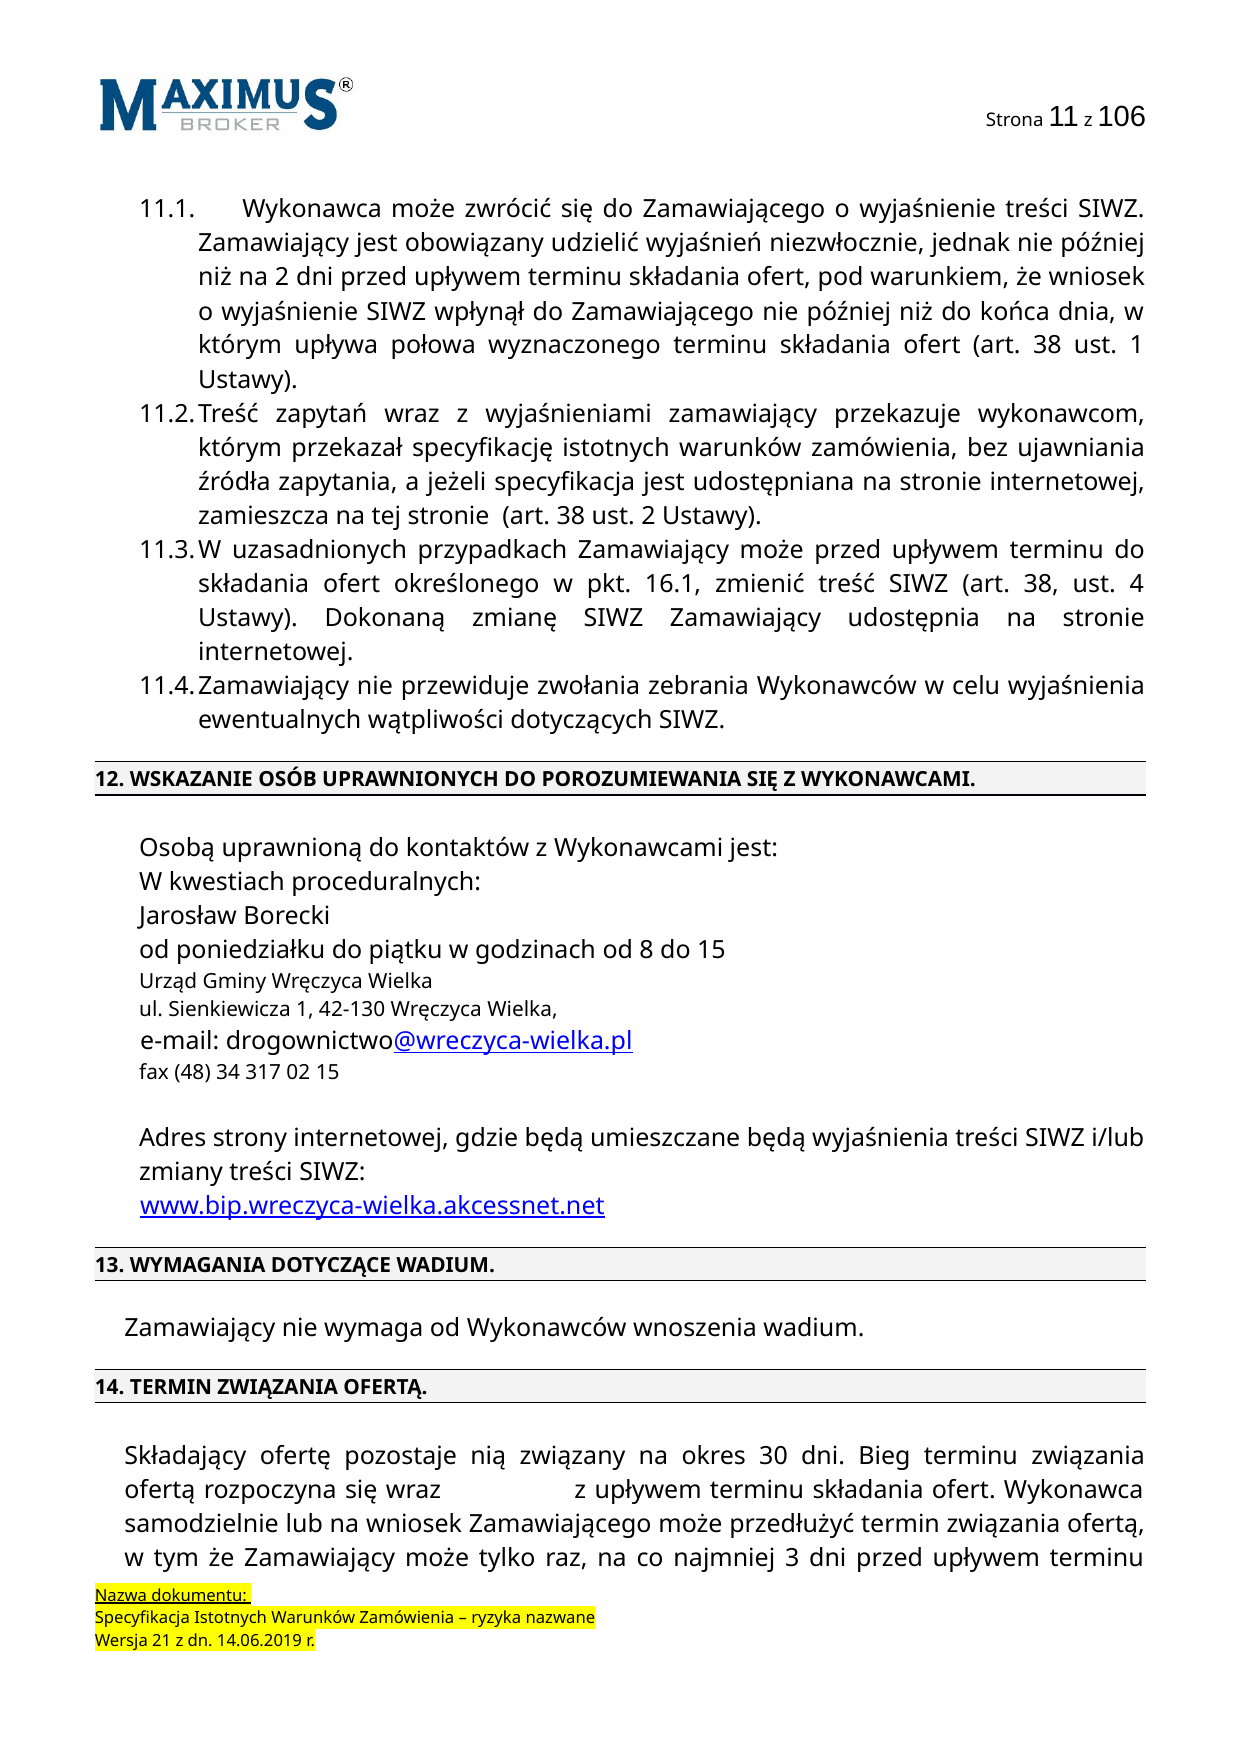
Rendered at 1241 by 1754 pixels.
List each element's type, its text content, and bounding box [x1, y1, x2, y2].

text od poniedziałku do piątku w godzinach od 8 do 15 [139, 932, 1146, 966]
text www.bip.wreczyca-wielka.akcessnet.net [94, 1187, 1146, 1222]
text fax (48) 34 317 02 15 [139, 1057, 1146, 1085]
text 11.2. Treść zapytań wraz z wyjaśnieniami zamawiający przekazuje wykonawcom, którym przekazał specyfikację istotnych warunków zamówienia, bez ujawniania źródła zapytania, a jeżeli specyfikacja jest udostępniana na stronie internetowej, zamieszcza na tej stronie (art. 38 ust. 2 Ustawy). [139, 395, 1146, 532]
subtitle 14. TERMIN ZWIĄZANIA OFERTĄ. [94, 1370, 1146, 1403]
text 11.3. W uzasadnionych przypadkach Zamawiający może przed upływem terminu do składania ofert określonego w pkt. 16.1, zmienić treść SIWZ (art. 38, ust. 4 Ustawy). Dokonaną zmianę SIWZ Zamawiający udostępnia na stronie internetowej. [139, 532, 1146, 668]
text 11.4. Zamawiający nie przewiduje zwołania zebrania Wykonawców w celu wyjaśnienia ewentualnych wątpliwości dotyczących SIWZ. [139, 668, 1146, 736]
subtitle 12. WSKAZANIE OSÓB UPRAWNIONYCH DO POROZUMIEWANIA SIĘ Z WYKONAWCAMI. [94, 762, 1146, 796]
text Adres strony internetowej, gdzie będą umieszczane będą wyjaśnienia treści SIWZ i/lub zmiany treści SIWZ: [139, 1119, 1146, 1187]
text Zamawiający nie wymaga od Wykonawców wnoszenia wadium. [124, 1310, 1146, 1344]
text ul. Sienkiewicza 1, 42-130 Wręczyca Wielka, [139, 994, 1146, 1023]
text Składający ofertę pozostaje nią związany na okres 30 dni. Bieg terminu związania ofertą rozpoczyna się wraz z upływem terminu składania ofert. Wykonawca samodzielnie lub na wniosek Zamawiającego może przedłużyć termin związania ofertą, w tym że Zamawiający może tylko raz, na co najmniej 3 dni przed upływem terminu [124, 1437, 1146, 1574]
text e-mail: drogownictwo@wreczyca-wielka.pl [94, 1023, 1146, 1057]
text Osobą uprawnioną do kontaktów z Wykonawcami jest: [139, 830, 1146, 864]
text W kwestiach proceduralnych: [139, 864, 1146, 898]
text Jarosław Borecki [139, 898, 1146, 932]
text Urząd Gminy Wręczyca Wielka [139, 966, 1146, 994]
picture [94, 73, 359, 135]
text 11.1. Wykonawca może zwrócić się do Zamawiającego o wyjaśnienie treści SIWZ. Zamawiający jest obowiązany udzielić wyjaśnień niezwłocznie, jednak nie później niż na 2 dni przed upływem terminu składania ofert, pod warunkiem, że wniosek o wyjaśnienie SIWZ wpłynął do Zamawiającego nie później niż do końca dnia, w którym upływa połowa wyznaczonego terminu składania ofert (art. 38 ust. 1 Ustawy). [139, 191, 1146, 395]
subtitle 13. WYMAGANIA DOTYCZĄCE WADIUM. [94, 1248, 1146, 1281]
